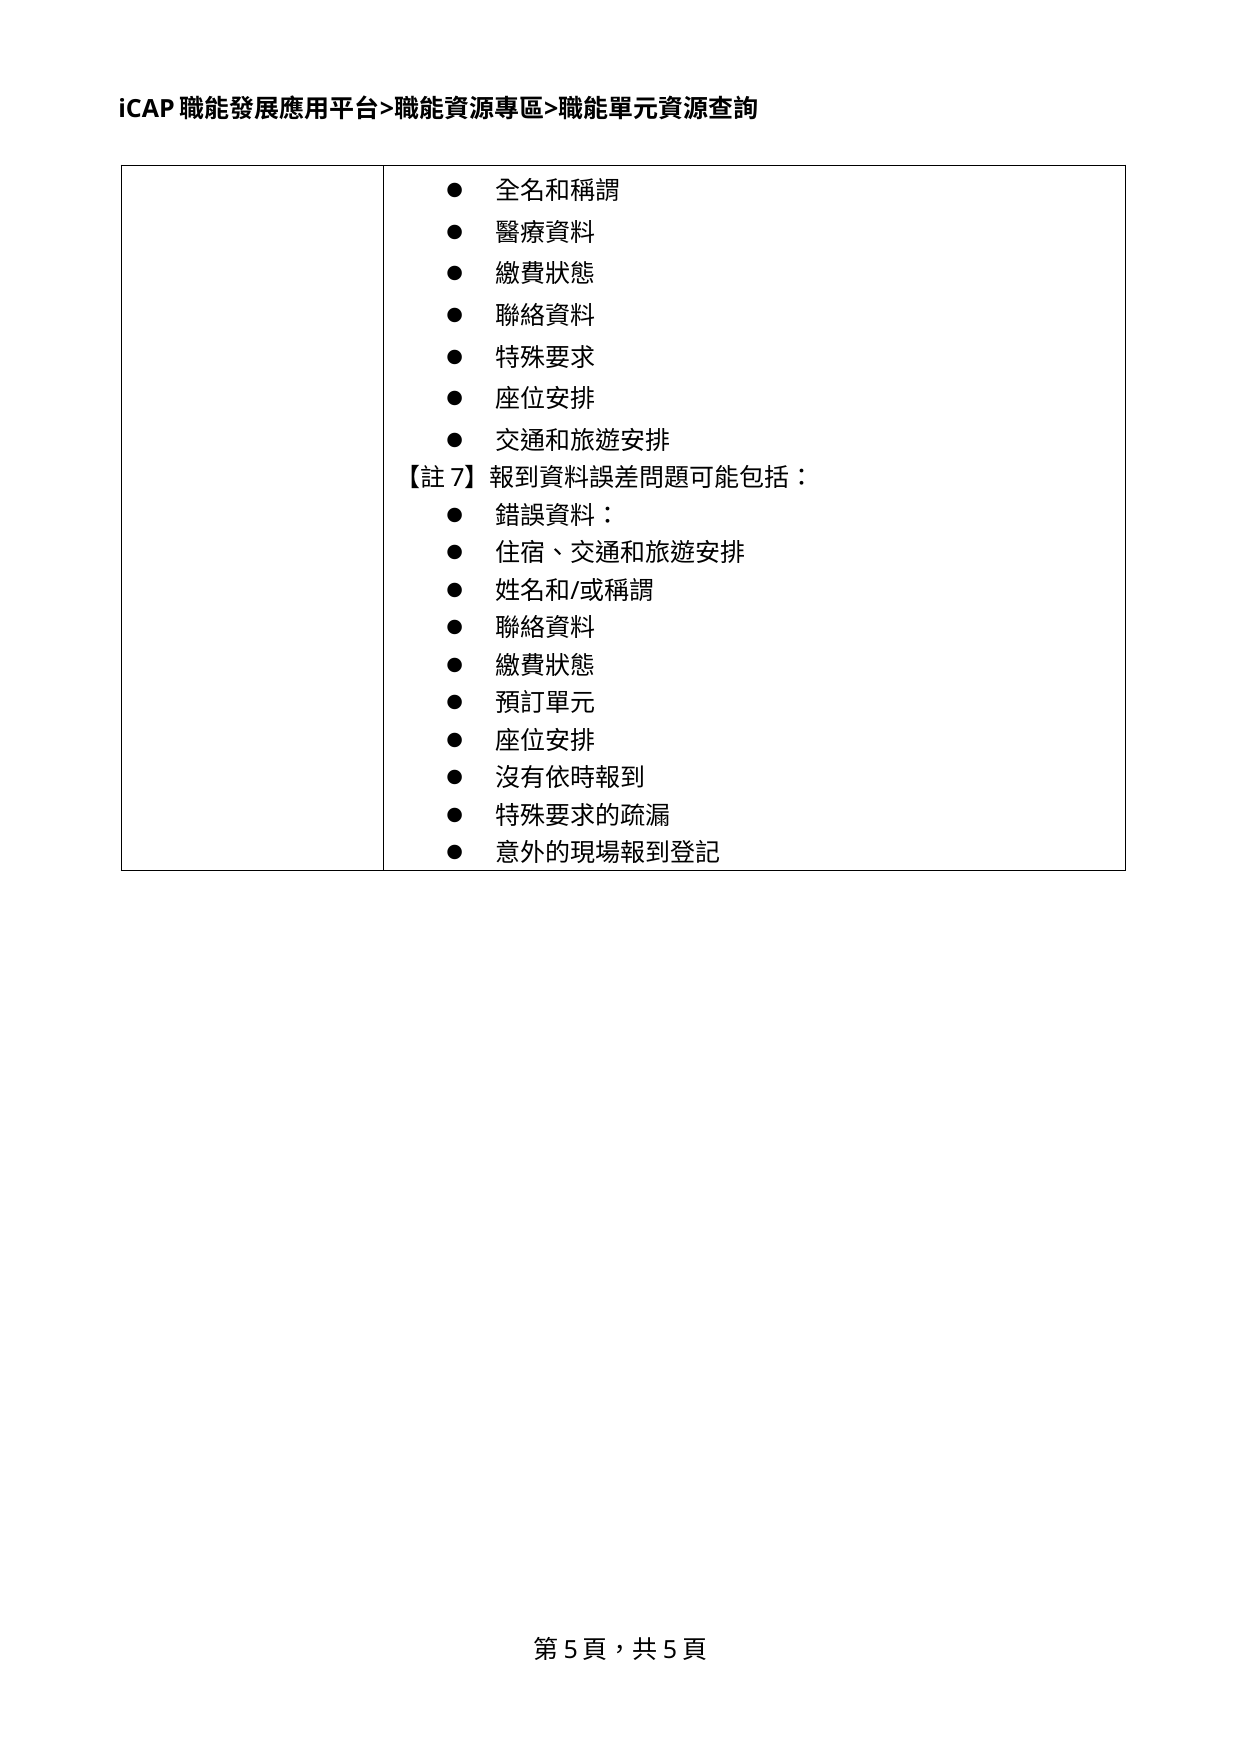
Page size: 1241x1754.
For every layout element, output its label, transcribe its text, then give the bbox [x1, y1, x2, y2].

table_cell [122, 166, 383, 870]
table_cell 【註1】活動可能包括： 企業和公司活動 娛樂和休閒活動 展覽會、博覽會和展會 節慶活動 募款會 政府和民間活動 行銷活動 會議 社交活動 運動 【註2】報到登記的物件和設備可能包括： 給參加者的： 套件 掛鍊 名單 姓名卡或辨識文件 收據 服務券 門票 備用零用金 電腦 展示架 活動資料： 節目 流程表 宣傳的展示物件 登記報告 每個單元、位置、場地或桌次的出席名單 名單 繳費狀態 特殊要求 標牌 場地導覽 文具 【註3】資源可能包括： 緊急聯絡電話 備用耗材 場地或位置協議 【註4】事前協議可能關於： 入口處 報到處位置 傢俱和其它設備的性質與數量 標牌 【註5】安全和進出問題可能包括： 有足夠的人群移動空間 充足的陽光和氣候保護 緊急出口 對出席者的報到處簡介 報到處的安全定位 報到處的電線安全性 【註6】參加者的報到資料可能包括： 住宿資料 地址 預訂單元的資料 全名和稱謂 醫療資料 繳費狀態 聯絡資料 特殊要求 座位安排 交通和旅遊安排 【註7】報到資料誤差問題可能包括： 錯誤資料： 住宿、交通和旅遊安排 姓名和/或稱謂 聯絡資料 繳費狀態 預訂單元 座位安排 沒有依時報到 特殊要求的疏漏 意外的現場報到登記 [384, 166, 1125, 870]
